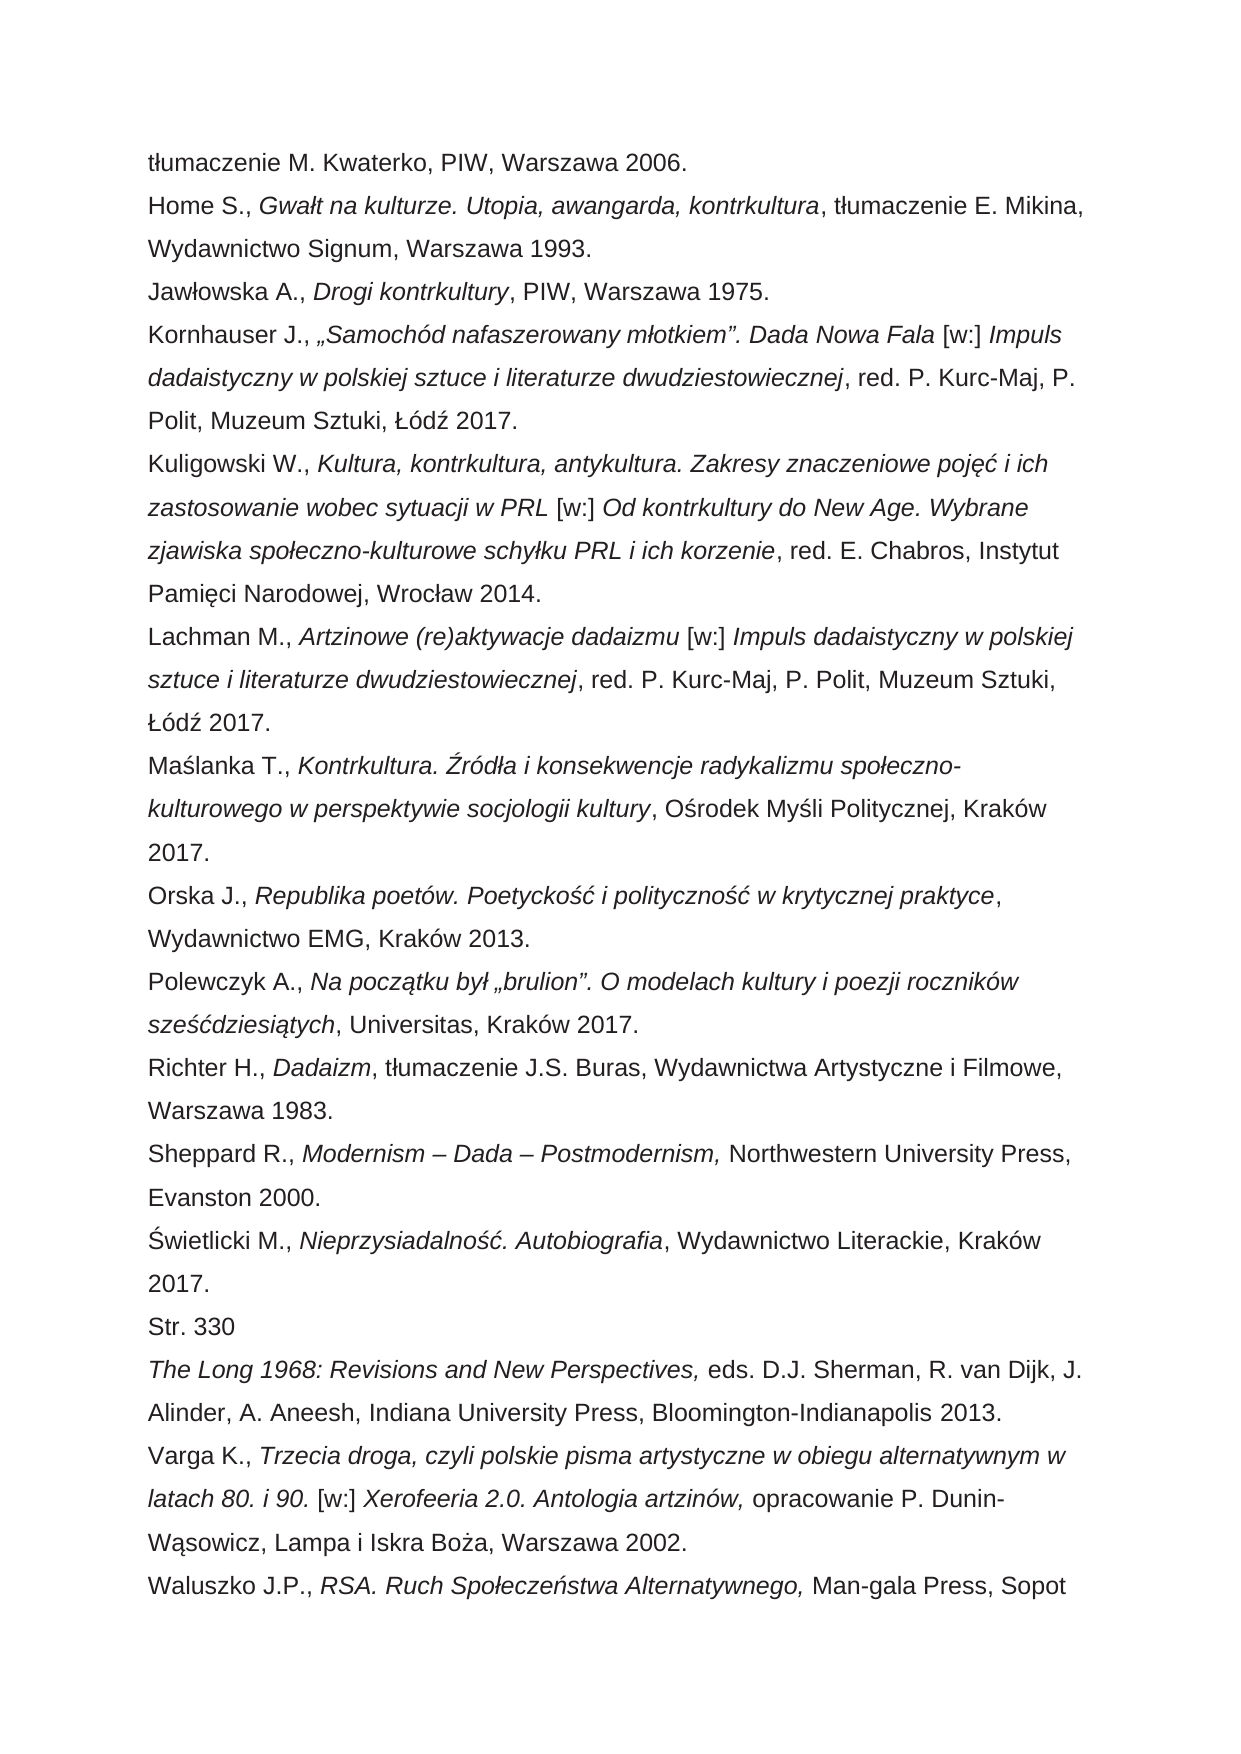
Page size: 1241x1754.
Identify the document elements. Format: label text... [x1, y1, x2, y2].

text Polewczyk A., Na początku był „brulion”. O modelach kultury i poezji roczników sześćdziesiątych, Universitas, Kraków 2017. [148, 967, 1093, 1039]
text Kornhauser J., „Samochód nafaszerowany młotkiem”. Dada Nowa Fala [w:] Impuls dadaistyczny w polskiej sztuce i literaturze dwudziestowiecznej, red. P. Kurc-Maj, P. Polit, Muzeum Sztuki, Łódź 2017. [148, 320, 1093, 435]
text Maślanka T., Kontrkultura. Źródła i konsekwencje radykalizmu społeczno-kulturowego w perspektywie socjologii kultury, Ośrodek Myśli Politycznej, Kraków 2017. [148, 751, 1093, 866]
text Jawłowska A., Drogi kontrkultury, PIW, Warszawa 1975. [148, 277, 1093, 306]
text Waluszko J.P., RSA. Ruch Społeczeństwa Alternatywnego, Man-gala Press, Sopot [148, 1571, 1093, 1599]
text Lachman M., Artzinowe (re)aktywacje dadaizmu [w:] Impuls dadaistyczny w polskiej sztuce i literaturze dwudziestowiecznej, red. P. Kurc-Maj, P. Polit, Muzeum Sztuki, Łódź 2017. [148, 622, 1093, 737]
text Orska J., Republika poetów. Poetyckość i polityczność w krytycznej praktyce, Wydawnictwo EMG, Kraków 2013. [148, 881, 1093, 953]
text Świetlicki M., Nieprzysiadalność. Autobiografia, Wydawnictwo Literackie, Kraków 2017. [148, 1226, 1093, 1298]
text Str. 330 [148, 1312, 1093, 1341]
text tłumaczenie M. Kwaterko, PIW, Warszawa 2006. [148, 148, 1093, 176]
text Varga K., Trzecia droga, czyli polskie pisma artystyczne w obiegu alternatywnym w latach 80. i 90. [w:] Xerofeeria 2.0. Antologia artzinów, opracowanie P. Dunin-Wąsowicz, Lampa i Iskra Boża, Warszawa 2002. [148, 1441, 1093, 1556]
text The Long 1968: Revisions and New Perspectives, eds. D.J. Sherman, R. van Dijk, J. Alinder, A. Aneesh, Indiana University Press, Bloomington-Indianapolis 2013. [148, 1355, 1093, 1427]
text Home S., Gwałt na kulturze. Utopia, awangarda, kontrkultura, tłumaczenie E. Mikina, Wydawnictwo Signum, Warszawa 1993. [148, 191, 1093, 263]
text Sheppard R., Modernism – Dada – Postmodernism, Northwestern University Press, Evanston 2000. [148, 1139, 1093, 1211]
text Richter H., Dadaizm, tłumaczenie J.S. Buras, Wydawnictwa Artystyczne i Filmowe, Warszawa 1983. [148, 1053, 1093, 1125]
text Kuligowski W., Kultura, kontrkultura, antykultura. Zakresy znaczeniowe pojęć i ich zastosowanie wobec sytuacji w PRL [w:] Od kontrkultury do New Age. Wybrane zjawiska społeczno-kulturowe schyłku PRL i ich korzenie, red. E. Chabros, Instytut Pamięci Narodowej, Wrocław 2014. [148, 449, 1093, 608]
